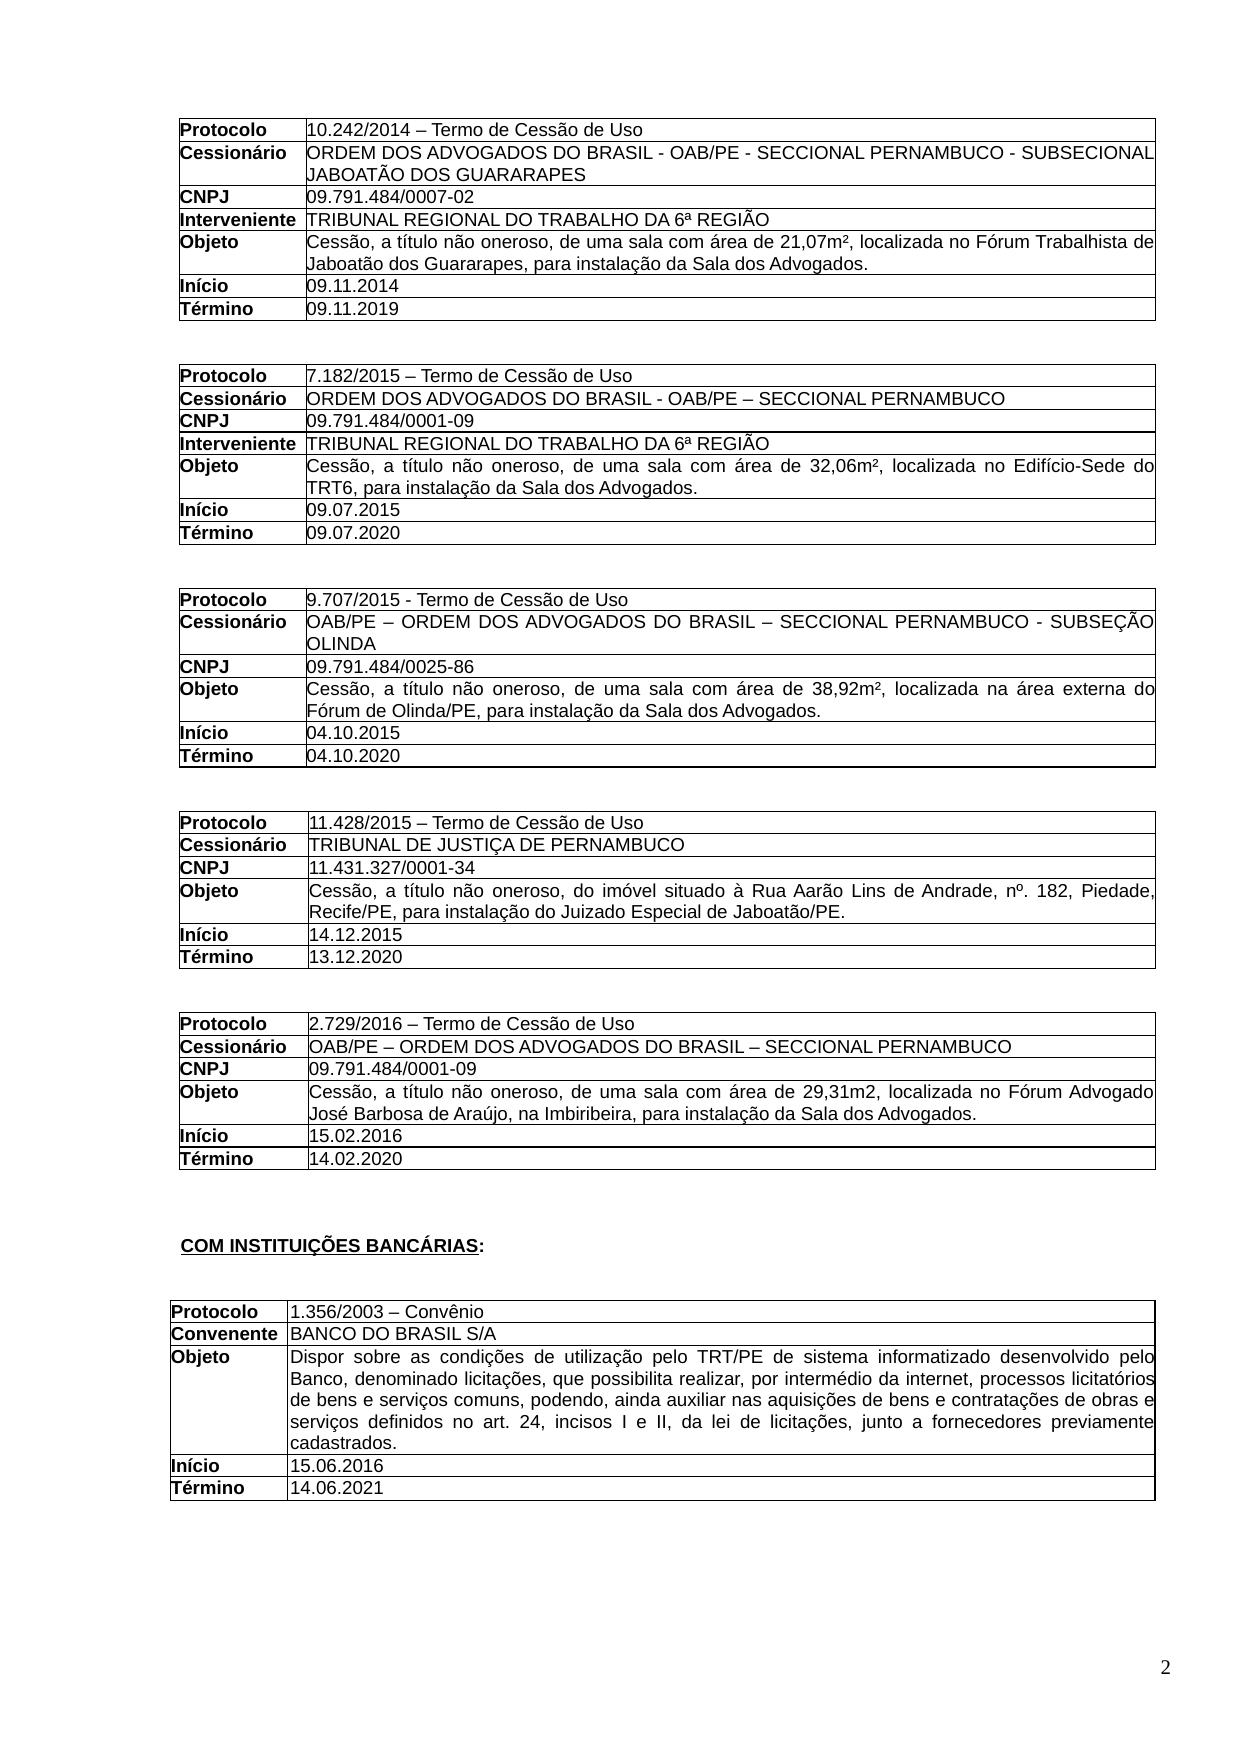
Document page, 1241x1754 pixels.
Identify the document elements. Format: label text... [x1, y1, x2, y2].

table_cell Término [180, 946, 308, 968]
table_cell ORDEM DOS ADVOGADOS DO BRASIL - OAB/PE – SECCIONAL PERNAMBUCO [307, 387, 1155, 409]
table_cell Cessão, a título não oneroso, de uma sala com área de 29,31m2, localizada no Fórum Advogado José Barbosa de Araújo, na Imbiribeira, para instalação da Sala dos Advogados. [309, 1081, 1155, 1124]
table_cell Início [180, 499, 306, 521]
table_cell Término [180, 745, 306, 766]
table_cell ORDEM DOS ADVOGADOS DO BRASIL - OAB/PE - SECCIONAL PERNAMBUCO - SUBSECIONAL JABOATÃO DOS GUARARAPES [307, 142, 1155, 185]
table_header Protocolo [171, 1301, 287, 1322]
table_header Protocolo [180, 365, 306, 386]
table_cell 09.791.484/0025-86 [307, 655, 1155, 677]
table_cell OAB/PE – ORDEM DOS ADVOGADOS DO BRASIL – SECCIONAL PERNAMBUCO [309, 1036, 1155, 1057]
table_cell 15.02.2016 [309, 1125, 1155, 1146]
table_cell Objeto [180, 678, 306, 721]
table_cell 13.12.2020 [309, 946, 1155, 968]
table_cell 09.11.2014 [307, 275, 1155, 297]
table_cell Término [180, 522, 306, 543]
table_cell 09.11.2019 [307, 298, 1155, 319]
table_cell TRIBUNAL REGIONAL DO TRABALHO DA 6ª REGIÃO [307, 209, 1155, 230]
table_cell 09.791.484/0001-09 [307, 410, 1155, 431]
table_header Protocolo [180, 1013, 308, 1034]
table_cell Cessão, a título não oneroso, de uma sala com área de 21,07m², localizada no Fórum Trabalhista de Jaboatão dos Guararapes, para instalação da Sala dos Advogados. [307, 231, 1155, 274]
table_cell 09.07.2020 [307, 522, 1155, 543]
table_cell 04.10.2015 [307, 722, 1155, 744]
table_cell Objeto [180, 455, 306, 498]
table_header 1.356/2003 – Convênio [288, 1301, 1154, 1322]
table_cell Objeto [171, 1346, 287, 1453]
table_cell CNPJ [180, 1058, 308, 1080]
table_cell Cessão, a título não oneroso, do imóvel situado à Rua Aarão Lins de Andrade, nº. 182, Piedade, Recife/PE, para instalação do Juizado Especial de Jaboatão/PE. [309, 879, 1155, 922]
table_cell Término [180, 298, 306, 319]
table_cell 14.06.2021 [288, 1477, 1154, 1499]
table_cell Início [180, 275, 306, 297]
table_header Protocolo [180, 812, 308, 833]
table_cell Cessionário [180, 611, 306, 654]
table_cell Objeto [180, 231, 306, 274]
table_cell Cessão, a título não oneroso, de uma sala com área de 38,92m², localizada na área externa do Fórum de Olinda/PE, para instalação da Sala dos Advogados. [307, 678, 1155, 721]
table_cell Dispor sobre as condições de utilização pelo TRT/PE de sistema informatizado desenvolvido pelo Banco, denominado licitações, que possibilita realizar, por intermédio da internet, processos licitatórios de bens e serviços comuns, podendo, ainda auxiliar nas aquisições de bens e contratações de obras e serviços definidos no art. 24, incisos I e II, da lei de licitações, junto a fornecedores previamente cadastrados. [288, 1346, 1154, 1453]
table_cell Início [180, 1125, 308, 1146]
table_cell CNPJ [180, 410, 306, 431]
table_cell 15.06.2016 [288, 1455, 1154, 1476]
table_cell CNPJ [180, 186, 306, 207]
table_cell Interveniente [180, 433, 306, 454]
table_cell Início [180, 722, 306, 744]
table_cell Início [171, 1455, 287, 1476]
table_cell 09.07.2015 [307, 499, 1155, 521]
table_header 7.182/2015 – Termo de Cessão de Uso [307, 365, 1155, 386]
table_cell Cessionário [180, 142, 306, 185]
table_cell Término [171, 1477, 287, 1499]
table_header 2.729/2016 – Termo de Cessão de Uso [309, 1013, 1155, 1034]
table_cell Objeto [180, 879, 308, 922]
table_cell Cessionário [180, 1036, 308, 1057]
table_cell Início [180, 924, 308, 945]
table_cell Interveniente [180, 209, 306, 230]
text COM INSTITUIÇÕES BANCÁRIAS: [180, 1235, 1137, 1256]
table_cell Término [180, 1148, 308, 1169]
table_cell CNPJ [180, 655, 306, 677]
table_cell Cessionário [180, 387, 306, 409]
table_cell Convenente [171, 1323, 287, 1345]
table_header Protocolo [180, 119, 306, 141]
table_header 11.428/2015 – Termo de Cessão de Uso [309, 812, 1155, 833]
table_header 9.707/2015 - Termo de Cessão de Uso [307, 589, 1155, 610]
table_cell 09.791.484/0001-09 [309, 1058, 1155, 1080]
table_cell 09.791.484/0007-02 [307, 186, 1155, 207]
table_cell 04.10.2020 [307, 745, 1155, 766]
table_cell TRIBUNAL REGIONAL DO TRABALHO DA 6ª REGIÃO [307, 433, 1155, 454]
table_cell 11.431.327/0001-34 [309, 857, 1155, 878]
table_cell 14.02.2020 [309, 1148, 1155, 1169]
table_cell CNPJ [180, 857, 308, 878]
table_header Protocolo [180, 589, 306, 610]
table_cell Cessão, a título não oneroso, de uma sala com área de 32,06m², localizada no Edifício-Sede do TRT6, para instalação da Sala dos Advogados. [307, 455, 1155, 498]
table_cell 14.12.2015 [309, 924, 1155, 945]
table_cell Cessionário [180, 834, 308, 856]
table_cell OAB/PE – ORDEM DOS ADVOGADOS DO BRASIL – SECCIONAL PERNAMBUCO - SUBSEÇÃO OLINDA [307, 611, 1155, 654]
table_header 10.242/2014 – Termo de Cessão de Uso [307, 119, 1155, 141]
table_cell BANCO DO BRASIL S/A [288, 1323, 1154, 1345]
table_cell Objeto [180, 1081, 308, 1124]
table_cell TRIBUNAL DE JUSTIÇA DE PERNAMBUCO [309, 834, 1155, 856]
